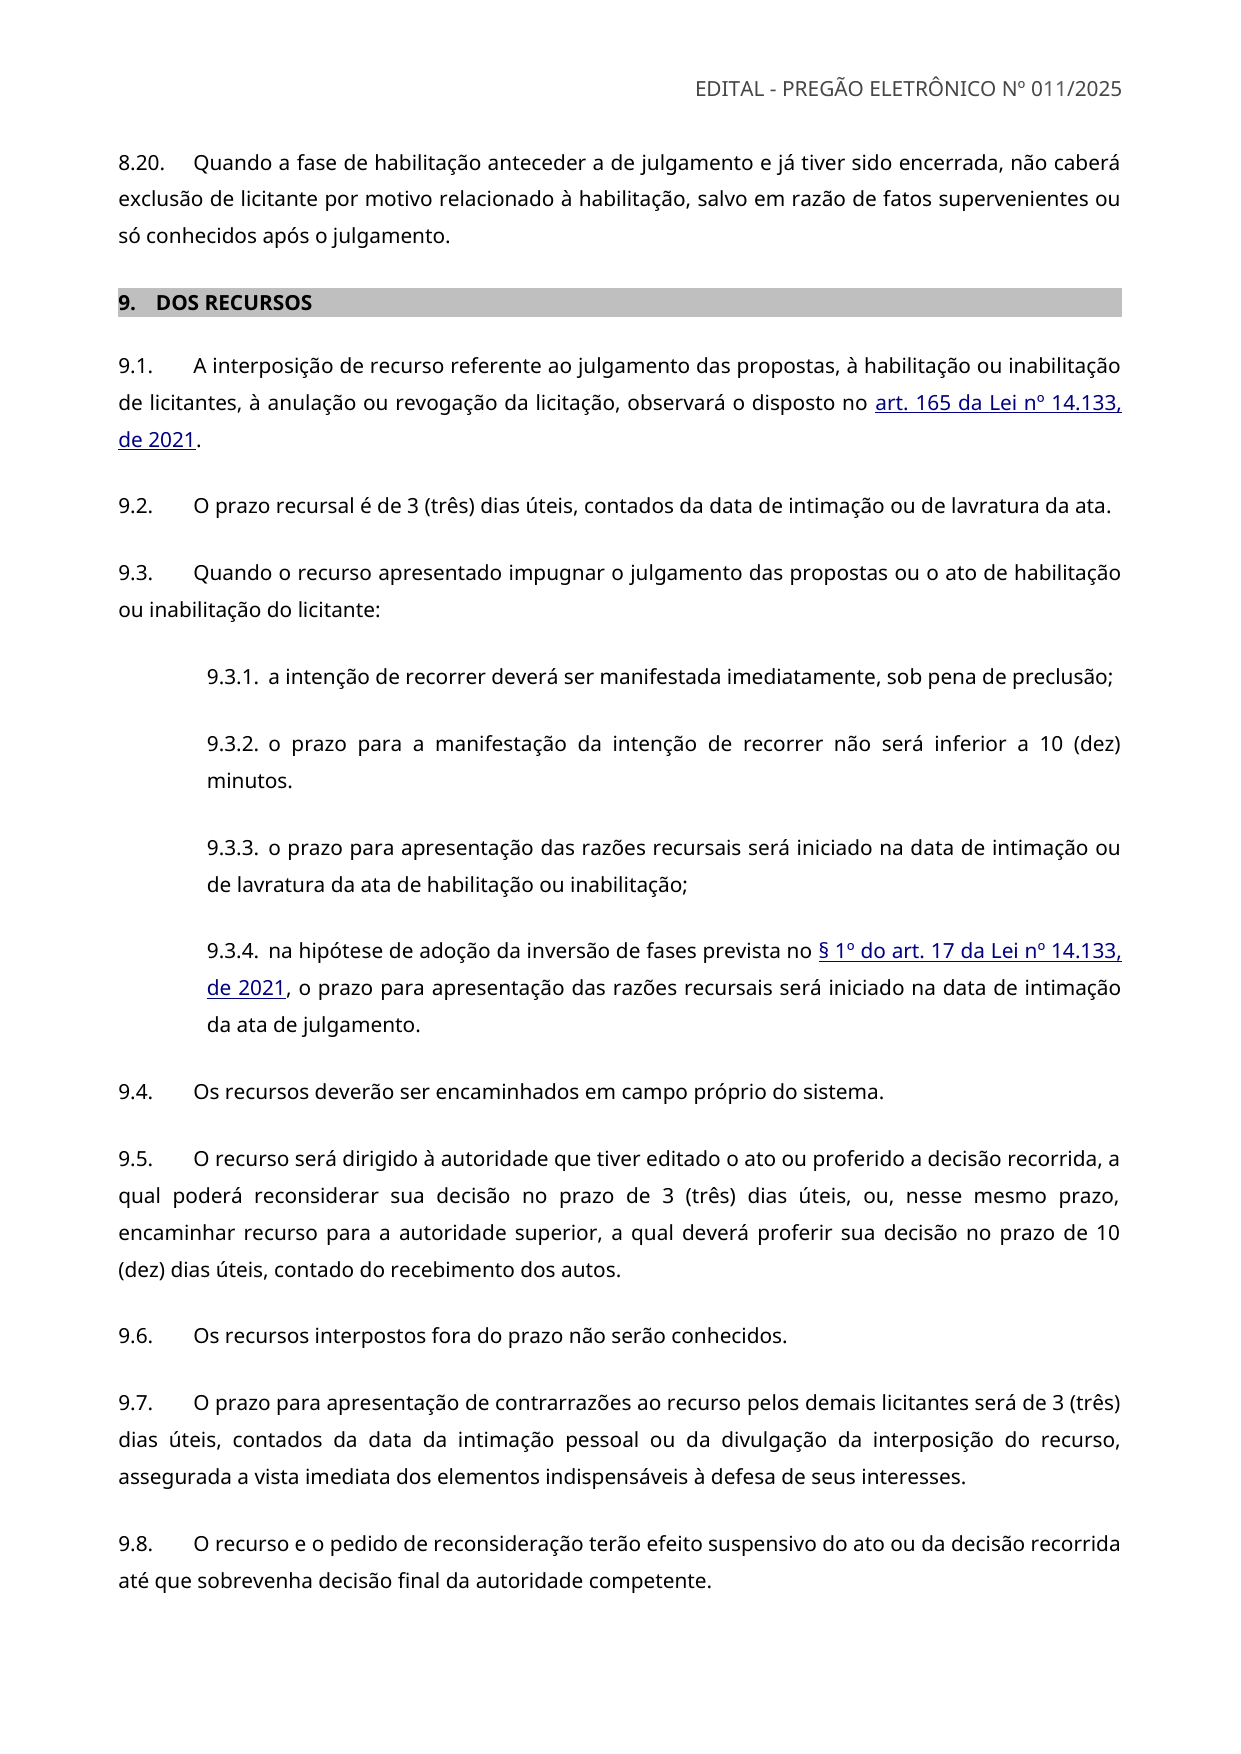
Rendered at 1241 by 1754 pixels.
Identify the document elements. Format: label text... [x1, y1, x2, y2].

list Quando o recurso apresentado impugnar o julgamento das propostas ou o ato de habilitação ou inabilitação do licitante: [118, 558, 1122, 624]
list Os recursos interpostos fora do prazo não serão conhecidos. [118, 1322, 1122, 1350]
list Os recursos deverão ser encaminhados em campo próprio do sistema. [118, 1077, 1122, 1106]
list O recurso será dirigido à autoridade que tiver editado o ato ou proferido a decisão recorrida, a qual poderá reconsiderar sua decisão no prazo de 3 (três) dias úteis, ou, nesse mesmo prazo, encaminhar recurso para a autoridade superior, a qual deverá proferir sua decisão no prazo de 10 (dez) dias úteis, contado do recebimento dos autos. [118, 1144, 1122, 1283]
list o prazo para a manifestação da intenção de recorrer não será inferior a 10 (dez) minutos. [207, 729, 1122, 794]
subtitle DOS RECURSOS [118, 288, 1122, 317]
list O prazo para apresentação de contrarrazões ao recurso pelos demais licitantes será de 3 (três) dias úteis, contados da data da intimação pessoal ou da divulgação da interposição do recurso, assegurada a vista imediata dos elementos indispensáveis à defesa de seus interesses. [118, 1388, 1122, 1491]
list O recurso e o pedido de reconsideração terão efeito suspensivo do ato ou da decisão recorrida até que sobrevenha decisão final da autoridade competente. [118, 1529, 1122, 1594]
list na hipótese de adoção da inversão de fases prevista no § 1º do art. 17 da Lei nº 14.133, de 2021, o prazo para apresentação das razões recursais será iniciado na data de intimação da ata de julgamento. [207, 937, 1122, 1039]
list O prazo recursal é de 3 (três) dias úteis, contados da data de intimação ou de lavratura da ata. [118, 492, 1122, 520]
list A interposição de recurso referente ao julgamento das propostas, à habilitação ou inabilitação de licitantes, à anulação ou revogação da licitação, observará o disposto no art. 165 da Lei nº 14.133, de 2021. [118, 351, 1122, 453]
list Quando a fase de habilitação anteceder a de julgamento e já tiver sido encerrada, não caberá exclusão de licitante por motivo relacionado à habilitação, salvo em razão de fatos supervenientes ou só conhecidos após o julgamento. [118, 148, 1122, 250]
list a intenção de recorrer deverá ser manifestada imediatamente, sob pena de preclusão; [207, 662, 1122, 691]
list o prazo para apresentação das razões recursais será iniciado na data de intimação ou de lavratura da ata de habilitação ou inabilitação; [207, 833, 1122, 898]
